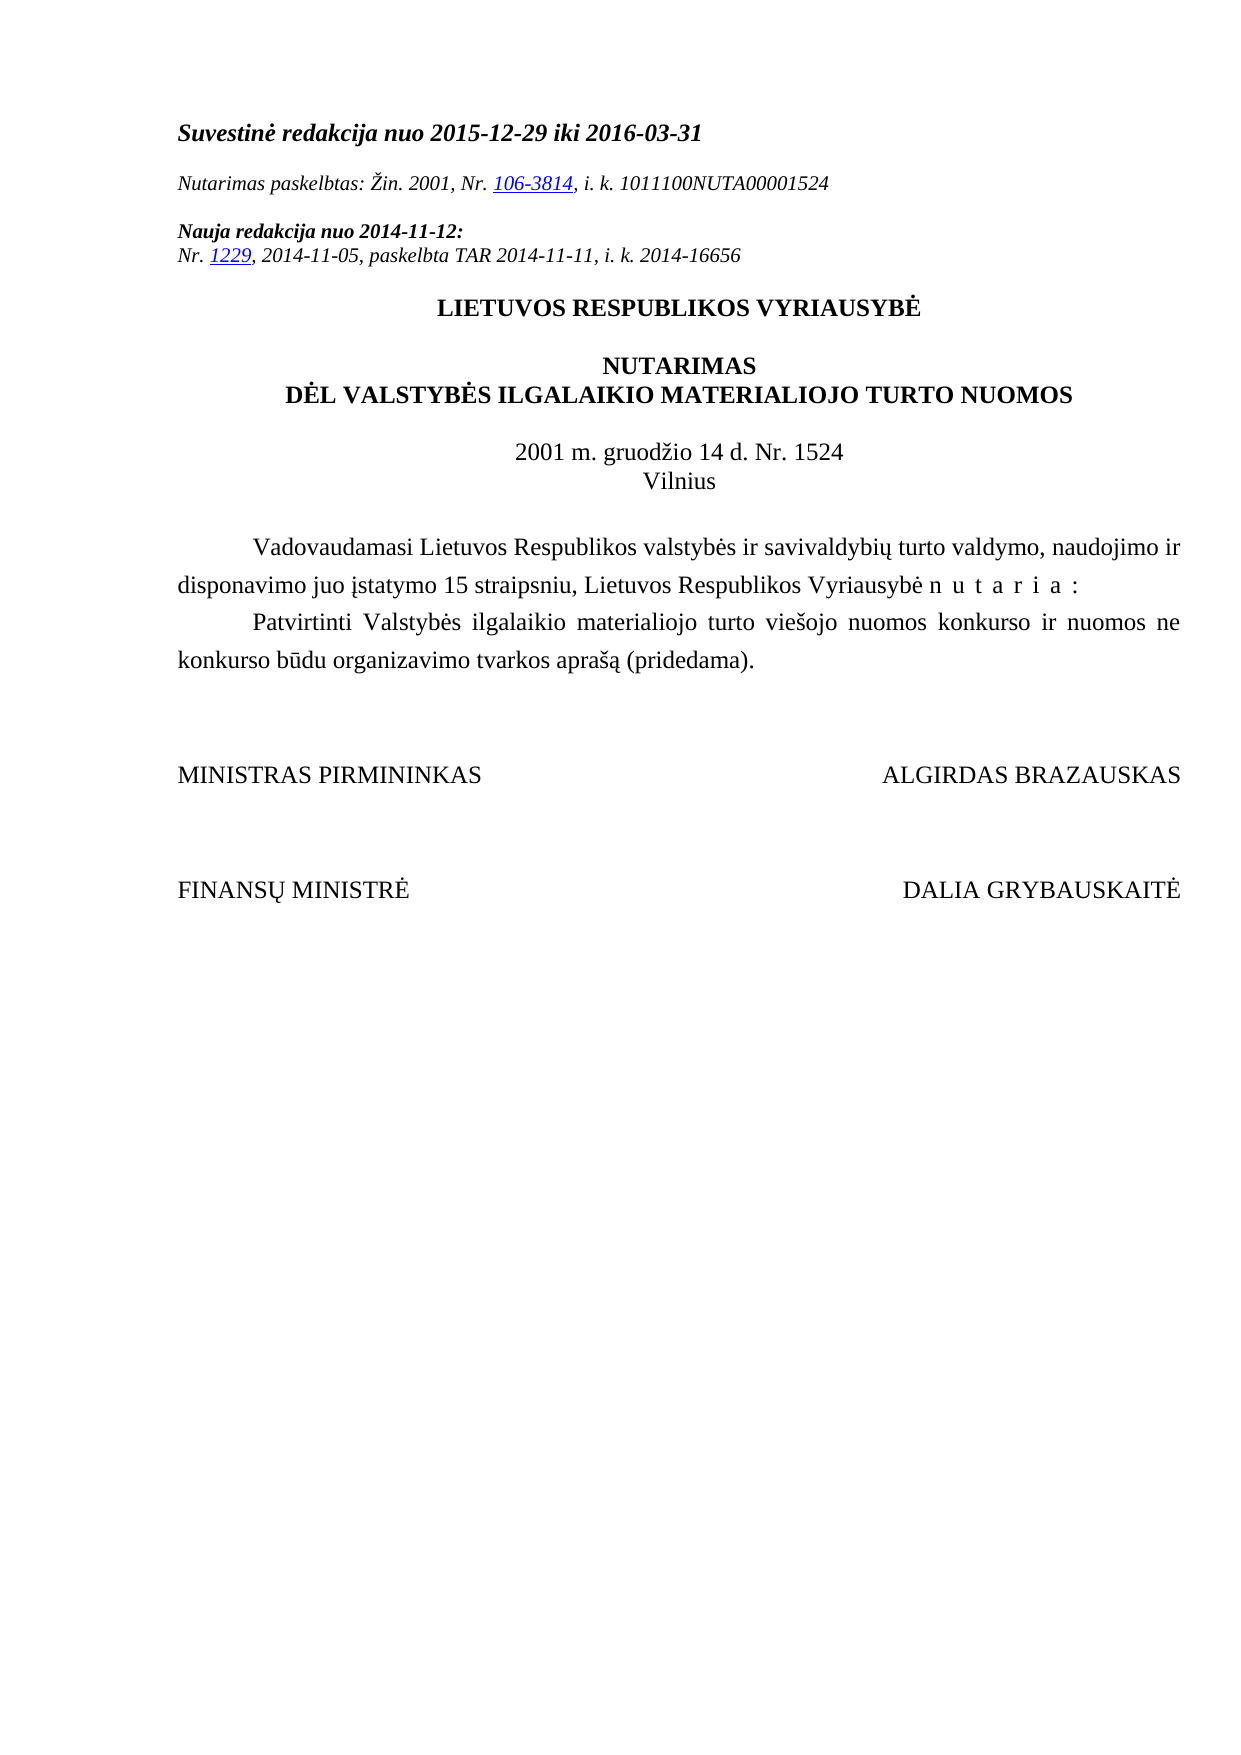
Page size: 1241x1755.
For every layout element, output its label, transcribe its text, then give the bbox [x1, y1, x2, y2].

text Vilnius [177, 466, 1181, 495]
text Vadovaudamasi Lietuvos Respublikos valstybės ir savivaldybių turto valdymo, naudojimo ir disponavimo juo įstatymo 15 straipsniu, Lietuvos Respublikos Vyriausybė nutaria: [177, 523, 1181, 598]
text Nr. 1229, 2014-11-05, paskelbta TAR 2014-11-11, i. k. 2014-16656 [177, 243, 1181, 267]
text Patvirtinti Valstybės ilgalaikio materialiojo turto viešojo nuomos konkurso ir nuomos ne konkurso būdu organizavimo tvarkos aprašą (pridedama). [177, 598, 1181, 673]
text Finansų ministrė Dalia Grybauskaitė [177, 875, 1181, 903]
text DĖL VALSTYBĖS ILGALAIKIO MATERIALIOJO TURTO NUOMOS [177, 380, 1181, 408]
text Nauja redakcija nuo 2014-11-12: [177, 219, 1181, 243]
text Nutarimas paskelbtas: Žin. 2001, Nr. 106-3814, i. k. 1011100NUTA00001524 [177, 171, 1181, 195]
text Ministras Pirmininkas Algirdas Brazauskas [177, 760, 1181, 788]
text 2001 m. gruodžio 14 d. Nr. 1524 [177, 437, 1181, 466]
text NUTARIMAS [177, 351, 1181, 380]
text Suvestinė redakcija nuo 2015-12-29 iki 2016-03-31 [177, 118, 1181, 147]
text LIETUVOS RESPUBLIKOS VYRIAUSYBĖ [177, 293, 1181, 322]
